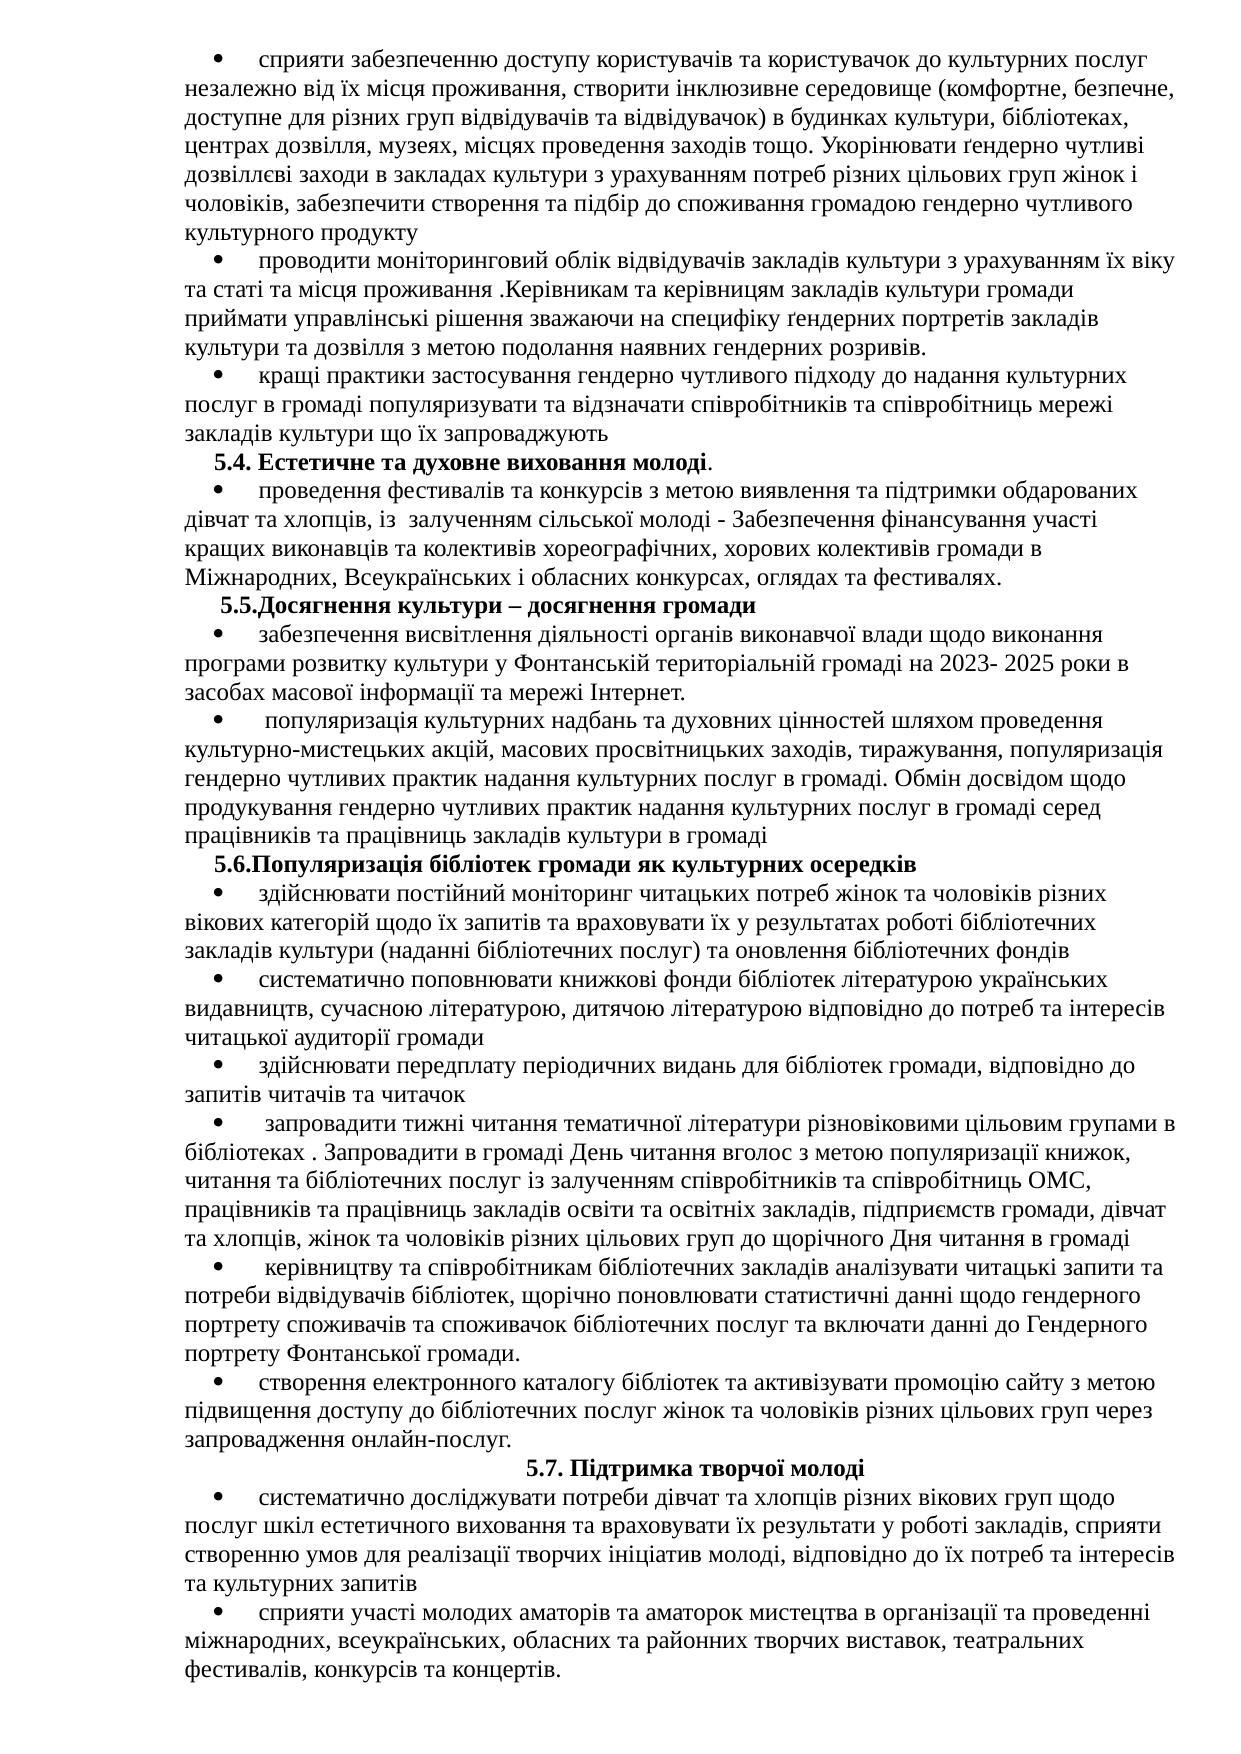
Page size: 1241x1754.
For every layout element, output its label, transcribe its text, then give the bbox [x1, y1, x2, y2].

list популяризація культурних надбань та духовних цінностей шляхом проведення культурно-мистецьких акцій, масових просвітницьких заходів, тиражування, популяризація гендерно чутливих практик надання культурних послуг в громаді. Обмін досвідом щодо продукування гендерно чутливих практик надання культурних послуг в громаді серед працівників та працівниць закладів культури в громаді [184, 706, 1177, 849]
text 5.7. Підтримка творчої молоді [184, 1453, 1177, 1482]
list забезпечення висвітлення діяльності органів виконавчої влади щодо виконання програми розвитку культури у Фонтанській територіальній громаді на 2023- 2025 роки в засобах масової інформації та мережі Інтернет. [184, 619, 1177, 706]
list запровадити тижні читання тематичної літератури різновіковими цільовим групами в бібліотеках . Запровадити в громаді День читання вголос з метою популяризації книжок, читання та бібліотечних послуг із залученням співробітників та співробітниць ОМС, працівників та працівниць закладів освіти та освітніх закладів, підприємств громади, дівчат та хлопців, жінок та чоловіків різних цільових груп до щорічного Дня читання в громаді [184, 1108, 1177, 1252]
list проводити моніторинговий облік відвідувачів закладів культури з урахуванням їх віку та статі та місця проживання .Керівникам та керівницям закладів культури громади приймати управлінські рішення зважаючи на специфіку ґендерних портретів закладів культури та дозвілля з метою подолання наявних гендерних розривів. [184, 246, 1177, 361]
list сприяти забезпеченню доступу користувачів та користувачок до культурних послуг незалежно від їх місця проживання, створити інклюзивне середовище (комфортне, безпечне, доступне для різних груп відвідувачів та відвідувачок) в будинках культури, бібліотеках, центрах дозвілля, музеях, місцях проведення заходів тощо. Укорінювати ґендерно чутливі дозвіллєві заходи в закладах культури з урахуванням потреб різних цільових груп жінок і чоловіків, забезпечити створення та підбір до споживання громадою гендерно чутливого культурного продукту [184, 44, 1177, 246]
list систематично досліджувати потреби дівчат та хлопців різних вікових груп щодо послуг шкіл естетичного виховання та враховувати їх результати у роботі закладів, сприяти створенню умов для реалізації творчих ініціатив молоді, відповідно до їх потреб та інтересів та культурних запитів [184, 1482, 1177, 1597]
text 5.4. Естетичне та духовне виховання молоді. [184, 447, 1177, 476]
list здійснювати постійний моніторинг читацьких потреб жінок та чоловіків різних вікових категорій щодо їх запитів та враховувати їх у результатах роботі бібліотечних закладів культури (наданні бібліотечних послуг) та оновлення бібліотечних фондів [184, 878, 1177, 964]
list створення електронного каталогу бібліотек та активізувати промоцію сайту з метою підвищення доступу до бібліотечних послуг жінок та чоловіків різних цільових груп через запровадження онлайн-послуг. [184, 1367, 1177, 1453]
list проведення фестивалів та конкурсів з метою виявлення та підтримки обдарованих дівчат та хлопців, із залученням сільської молоді - Забезпечення фінансування участі кращих виконавців та колективів хореографічних, хорових колективів громади в Міжнародних, Всеукраїнських і обласних конкурсах, оглядах та фестивалях. [184, 476, 1177, 591]
list керівництву та співробітникам бібліотечних закладів аналізувати читацькі запити та потреби відвідувачів бібліотек, щорічно поновлювати статистичні данні щодо гендерного портрету споживачів та споживачок бібліотечних послуг та включати данні до Гендерного портрету Фонтанської громади. [184, 1252, 1177, 1367]
text 5.5.Досягнення культури – досягнення громади [184, 591, 1177, 619]
text 5.6.Популяризація бібліотек громади як культурних осередків [184, 849, 1177, 878]
list сприяти участі молодих аматорів та аматорок мистецтва в організації та проведенні міжнародних, всеукраїнських, обласних та районних творчих виставок, театральних фестивалів, конкурсів та концертів. [184, 1597, 1177, 1683]
list кращі практики застосування гендерно чутливого підходу до надання культурних послуг в громаді популяризувати та відзначати співробітників та співробітниць мережі закладів культури що їх запроваджують [184, 361, 1177, 447]
list систематично поповнювати книжкові фонди бібліотек літературою українських видавництв, сучасною літературою, дитячою літературою відповідно до потреб та інтересів читацької аудиторії громади [184, 964, 1177, 1051]
list здійснювати передплату періодичних видань для бібліотек громади, відповідно до запитів читачів та читачок [184, 1051, 1177, 1108]
